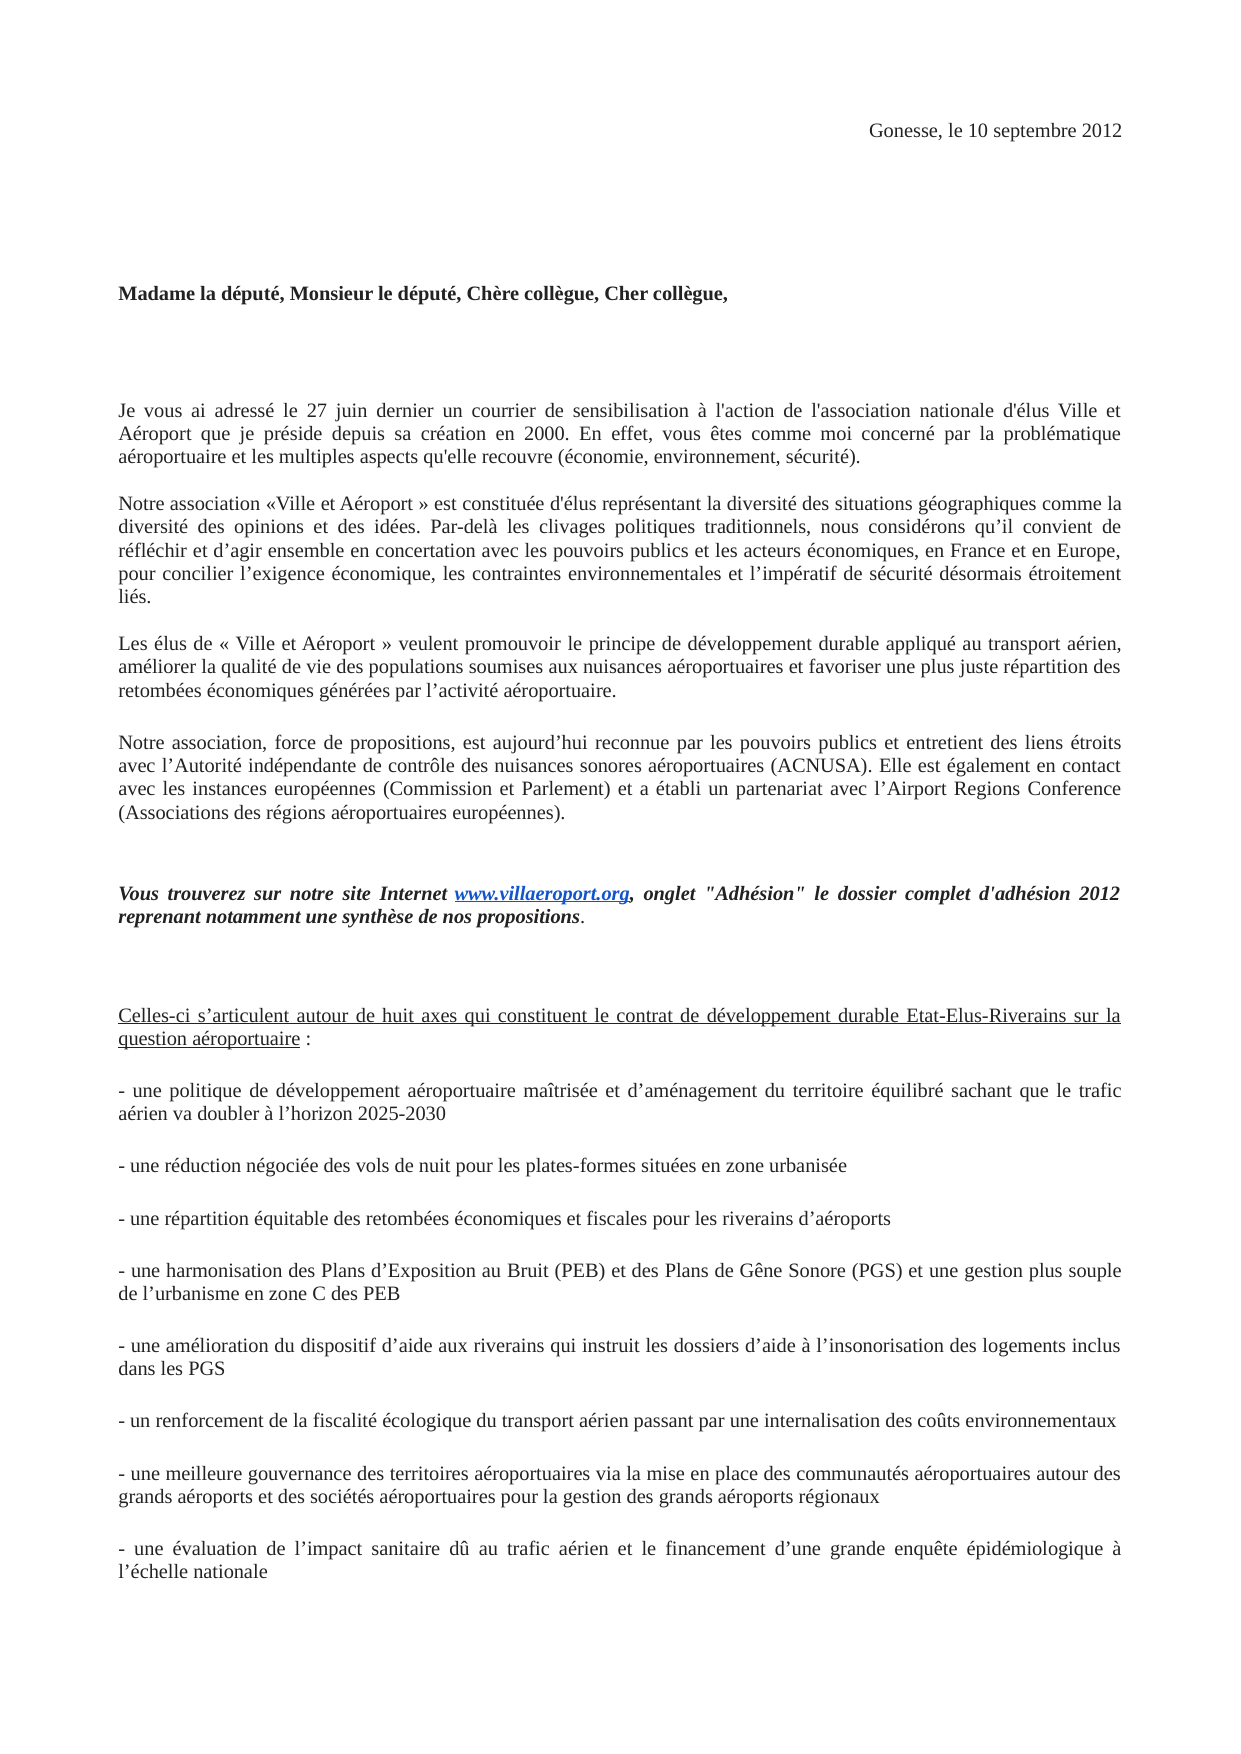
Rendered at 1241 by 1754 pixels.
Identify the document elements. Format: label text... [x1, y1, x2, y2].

text Vous trouverez sur notre site Internet www.villaeroport.org, onglet "Adhésion" le dossier complet d'adhésion 2012 reprenant notamment une synthèse de nos propositions. [118, 881, 1122, 928]
text - une meilleure gouvernance des territoires aéroportuaires via la mise en place des communautés aéroportuaires autour des grands aéroports et des sociétés aéroportuaires pour la gestion des grands aéroports régionaux [118, 1461, 1122, 1508]
text - une harmonisation des Plans d’Exposition au Bruit (PEB) et des Plans de Gêne Sonore (PGS) et une gestion plus souple de l’urbanisme en zone C des PEB [118, 1258, 1122, 1305]
text Les élus de « Ville et Aéroport » veulent promouvoir le principe de développement durable appliqué au transport aérien, améliorer la qualité de vie des populations soumises aux nuisances aéroportuaires et favoriser une plus juste répartition des retombées économiques générées par l’activité aéroportuaire. [118, 631, 1122, 701]
text Gonesse, le 10 septembre 2012 [118, 118, 1122, 141]
text Notre association, force de propositions, est aujourd’hui reconnue par les pouvoirs publics et entretient des liens étroits avec l’Autorité indépendante de contrôle des nuisances sonores aéroportuaires (ACNUSA). Elle est également en contact avec les instances européennes (Commission et Parlement) et a établi un partenariat avec l’Airport Regions Conference (Associations des régions aéroportuaires européennes). [118, 730, 1122, 823]
text - une évaluation de l’impact sanitaire dû au trafic aérien et le financement d’une grande enquête épidémiologique à l’échelle nationale [118, 1536, 1122, 1583]
text - une répartition équitable des retombées économiques et fiscales pour les riverains d’aéroports [118, 1206, 1122, 1229]
text Je vous ai adressé le 27 juin dernier un courrier de sensibilisation à l'action de l'association nationale d'élus Ville et Aéroport que je préside depuis sa création en 2000. En effet, vous êtes comme moi concerné par la problématique aéroportuaire et les multiples aspects qu'elle recouvre (économie, environnement, sécurité). [118, 398, 1122, 468]
text Notre association «Ville et Aéroport » est constituée d'élus représentant la diversité des situations géographiques comme la diversité des opinions et des idées. Par-delà les clivages politiques traditionnels, nous considérons qu’il convient de réfléchir et d’agir ensemble en concertation avec les pouvoirs publics et les acteurs économiques, en France et en Europe, pour concilier l’exigence économique, les contraintes environnementales et l’impératif de sécurité désormais étroitement liés. [118, 491, 1122, 608]
text - une réduction négociée des vols de nuit pour les plates-formes situées en zone urbanisée [118, 1154, 1122, 1177]
text - un renforcement de la fiscalité écologique du transport aérien passant par une internalisation des coûts environnementaux [118, 1409, 1122, 1432]
text Celles-ci s’articulent autour de huit axes qui constituent le contrat de développement durable Etat-Elus-Riverains sur la question aéroportuaire : [118, 1003, 1122, 1050]
text - une politique de développement aéroportuaire maîtrisée et d’aménagement du territoire équilibré sachant que le trafic aérien va doubler à l’horizon 2025-2030 [118, 1078, 1122, 1125]
text Madame la député, Monsieur le député, Chère collègue, Cher collègue, [118, 281, 1122, 305]
text - une amélioration du dispositif d’aide aux riverains qui instruit les dossiers d’aide à l’insonorisation des logements inclus dans les PGS [118, 1333, 1122, 1380]
